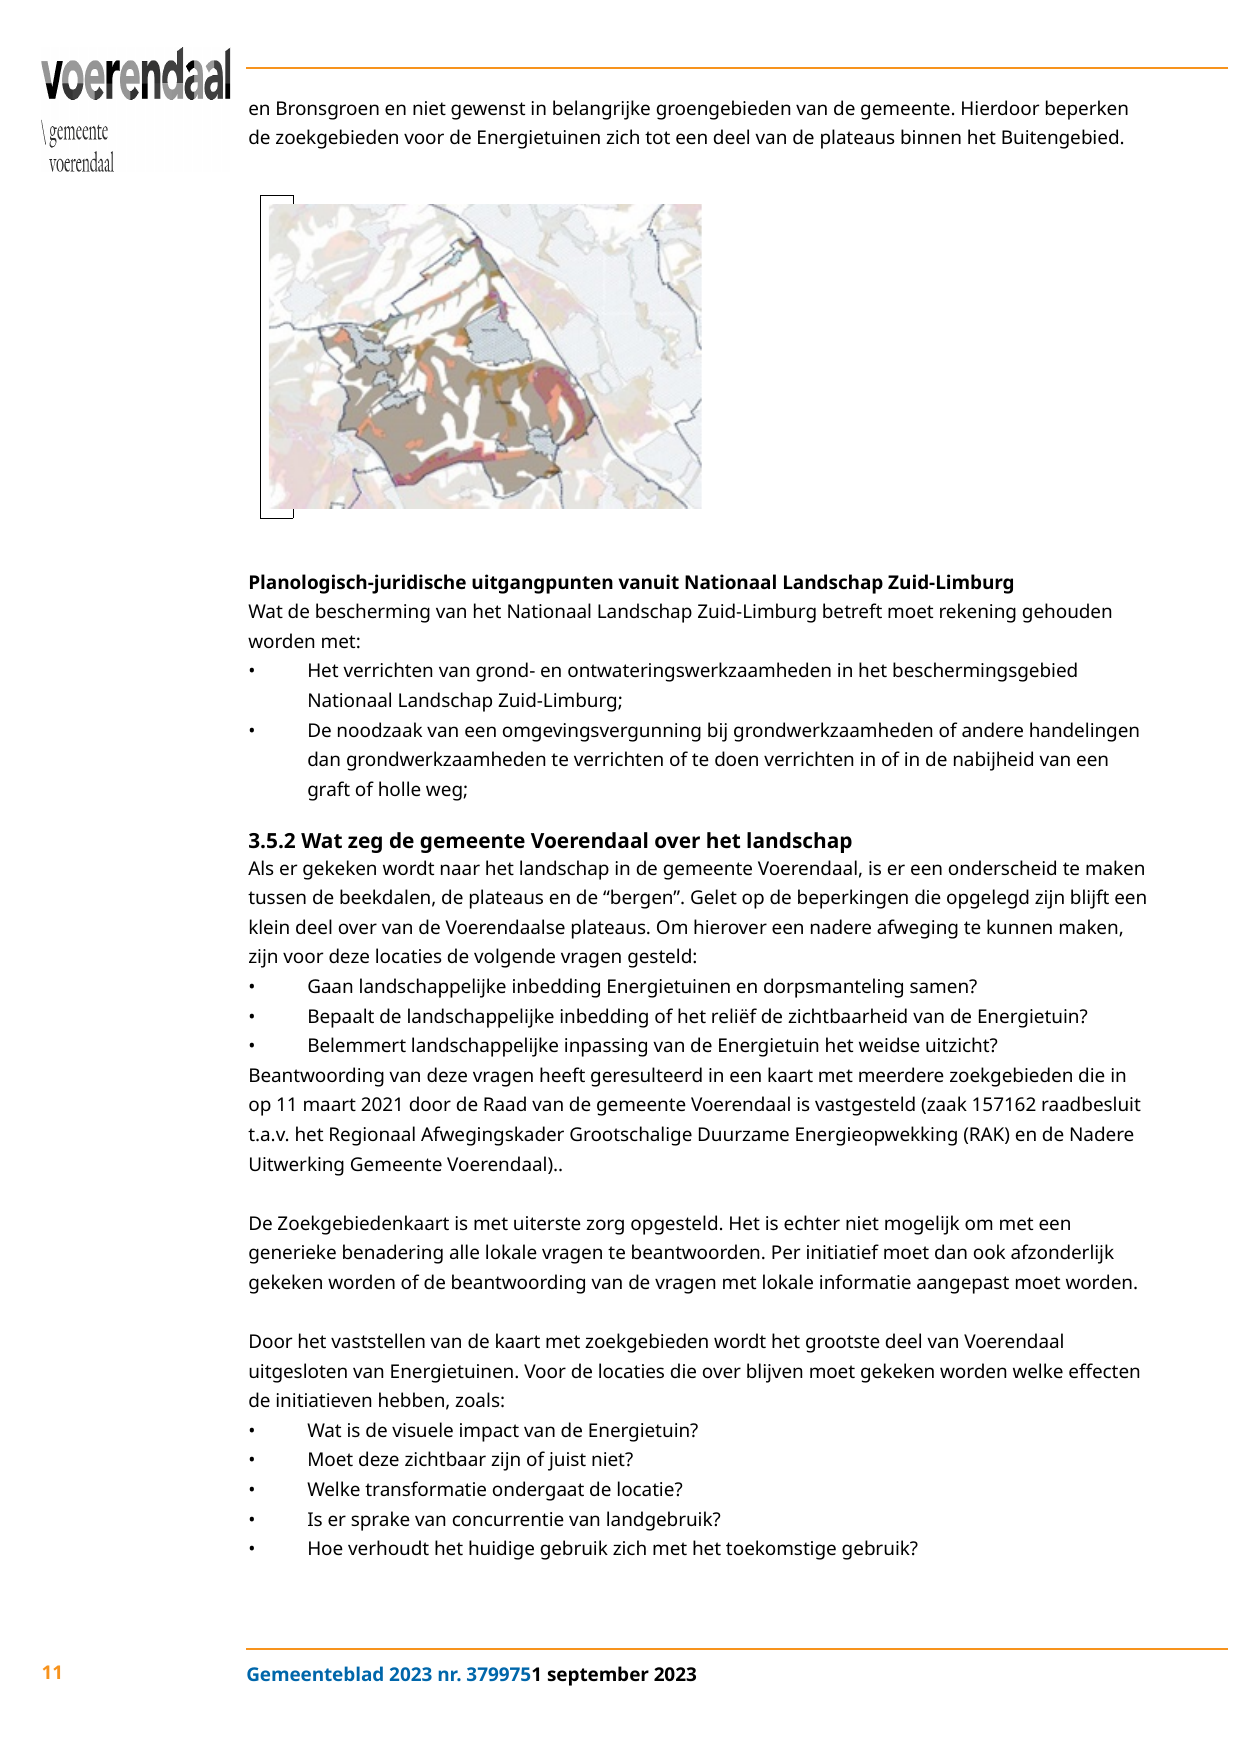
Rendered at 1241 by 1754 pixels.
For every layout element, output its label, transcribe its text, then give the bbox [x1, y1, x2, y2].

text Planologisch-juridische uitgangpunten vanuit Nationaal Landschap Zuid-Limburg [248, 569, 1152, 595]
list Bepaalt de landschappelijke inbedding of het reliëf de zichtbaarheid van de Energietuin? [248, 1003, 1152, 1028]
list Gaan landschappelijke inbedding Energietuinen en dorpsmanteling samen? [248, 973, 1152, 999]
list Welke transformatie ondergaat de locatie? [248, 1476, 1152, 1502]
list Hoe verhoudt het huidige gebruik zich met het toekomstige gebruik? [248, 1535, 1152, 1561]
text Als er gekeken wordt naar het landschap in de gemeente Voerendaal, is er een onderscheid te maken tussen de beekdalen, de plateaus en de “bergen”. Gelet op de beperkingen die opgelegd zijn blijft een klein deel over van de Voerendaalse plateaus. Om hierover een nadere afweging te kunnen maken, zijn voor deze locaties de volgende vragen gesteld: [248, 855, 1152, 969]
text Door het vaststellen van de kaart met zoekgebieden wordt het grootste deel van Voerendaal uitgesloten van Energietuinen. Voor de locaties die over blijven moet gekeken worden welke effecten de initiatieven hebben, zoals: [248, 1328, 1152, 1413]
list Moet deze zichtbaar zijn of juist niet? [248, 1447, 1152, 1472]
text Beantwoording van deze vragen heeft geresulteerd in een kaart met meerdere zoekgebieden die in op 11 maart 2021 door de Raad van de gemeente Voerendaal is vastgesteld (zaak 157162 raadbesluit t.a.v. het Regionaal Afwegingskader Grootschalige Duurzame Energieopwekking (RAK) en de Nadere Uitwerking Gemeente Voerendaal).. [248, 1062, 1152, 1176]
list Belemmert landschappelijke inpassing van de Energietuin het weidse uitzicht? [248, 1032, 1152, 1058]
text Wat de bescherming van het Nationaal Landschap Zuid-Limburg betreft moet rekening gehouden worden met: [248, 598, 1152, 654]
list Wat is de visuele impact van de Energietuin? [248, 1417, 1152, 1443]
text De Zoekgebiedenkaart is met uiterste zorg opgesteld. Het is echter niet mogelijk om met een generieke benadering alle lokale vragen te beantwoorden. Per initiatief moet dan ook afzonderlijk gekeken worden of de beantwoording van de vragen met lokale informatie aangepast moet worden. [248, 1210, 1152, 1295]
picture [268, 204, 702, 509]
text 3.5.2 Wat zeg de gemeente Voerendaal over het landschap [248, 826, 1152, 855]
text en Bronsgroen en niet gewenst in belangrijke groengebieden van de gemeente. Hierdoor beperken de zoekgebieden voor de Energietuinen zich tot een deel van de plateaus binnen het Buitengebied. [248, 95, 1152, 150]
list Het verrichten van grond- en ontwateringswerkzaamheden in het beschermingsgebied Nationaal Landschap Zuid-Limburg; [248, 658, 1152, 713]
list De noodzaak van een omgevingsvergunning bij grondwerkzaamheden of andere handelingen dan grondwerkzaamheden te verrichten of te doen verrichten in of in de nabijheid van een graft of holle weg; [248, 717, 1152, 802]
list Is er sprake van concurrentie van landgebruik? [248, 1506, 1152, 1531]
picture [41, 47, 231, 172]
